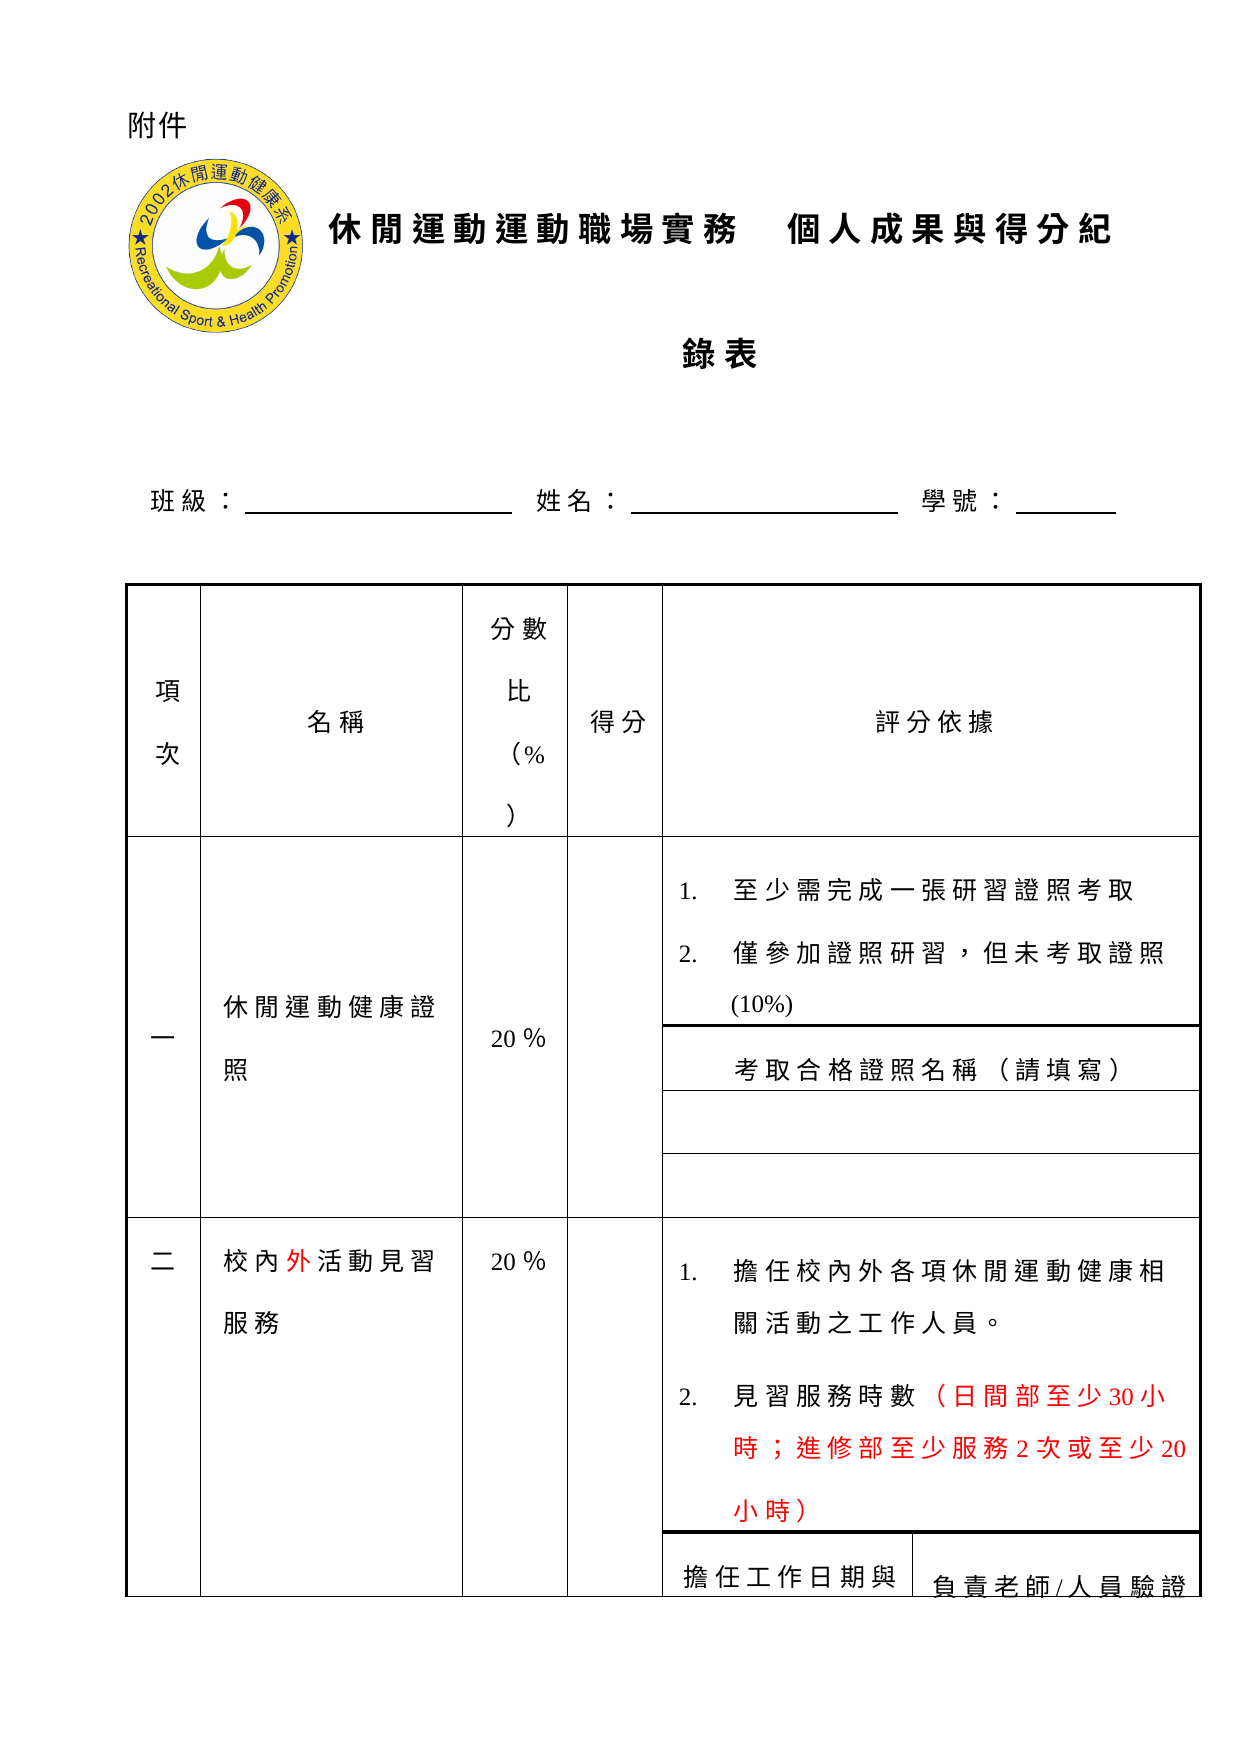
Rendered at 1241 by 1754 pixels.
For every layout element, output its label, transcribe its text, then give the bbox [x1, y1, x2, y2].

table_header 項次 [128, 586, 200, 836]
table_cell 20％ [463, 1218, 567, 1596]
table_cell [568, 1218, 662, 1596]
table_header 評分依據 [663, 586, 1199, 836]
table_cell 負責老師/人員驗證 [913, 1534, 1199, 1596]
table_cell 擔任校內外各項休閒運動健康相關活動之工作人員。 見習服務時數（日間部至少30小時；進修部至少服務2次或至少20小時） [663, 1218, 1199, 1530]
table_cell 二 [128, 1218, 200, 1596]
table_header 分數比（%） [463, 586, 567, 836]
text 附件 [126, 82, 1126, 145]
table_cell 校內外活動見習服務 [201, 1218, 462, 1596]
table_cell 休閒運動健康證照 [201, 837, 462, 1217]
table_cell 考取合格證照名稱（請填寫） [663, 1027, 1199, 1090]
table_cell [568, 837, 662, 1217]
table_cell 擔任工作日期與 [663, 1534, 912, 1596]
table_cell 一 [128, 837, 200, 1217]
table_header 得分 [568, 586, 662, 836]
table_cell [663, 1154, 1199, 1217]
table_cell 20％ [463, 837, 567, 1217]
table_cell 至少需完成一張研習證照考取 僅參加證照研習，但未考取證照(10%) [663, 837, 1199, 1024]
text 班級： 姓名： 學號： [126, 457, 1126, 520]
table_header 名稱 [201, 586, 462, 836]
table_cell [663, 1091, 1199, 1153]
text 休閒運動運動職場實務 個人成果與得分紀錄表 [126, 145, 1126, 395]
